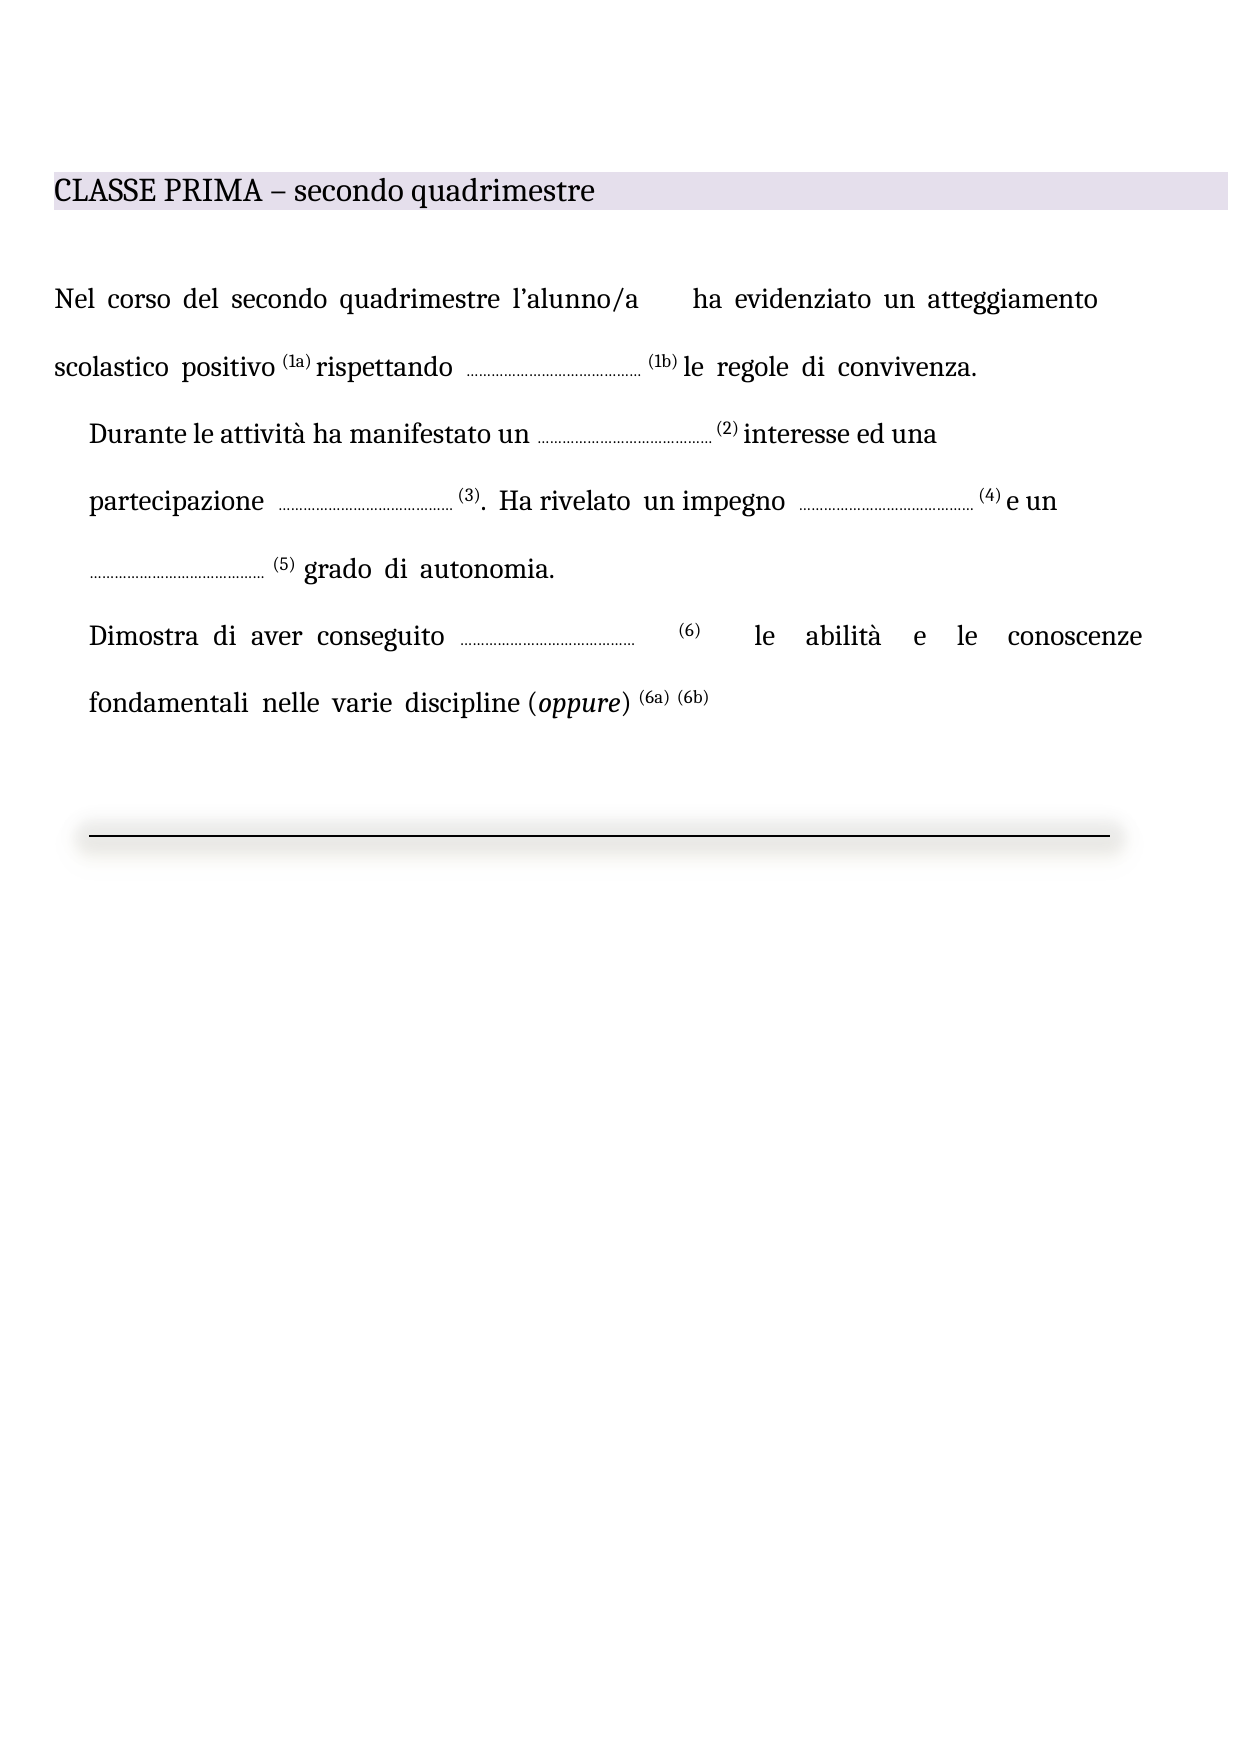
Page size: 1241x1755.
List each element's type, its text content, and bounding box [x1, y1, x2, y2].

subtitle Nel corso del secondo quadrimestre l’alunno/a ha evidenziato un atteggiamento scolastico positivo (1a) rispettando …………………………………… (1b) le regole di convivenza. [54, 283, 1152, 383]
text …………………………………… (5) grado di autonomia. [89, 551, 1228, 585]
text Durante le attività ha manifestato un …………………………………… (2) interesse ed una partecipazione …………………………………… (3). Ha rivelato un impegno …………………………………… (4) e un [89, 417, 1096, 517]
text Dimostra di aver conseguito …………………………………… (6) le abilità e le conoscenze fondamentali nelle varie discipline (oppure) (6a) (6b) [89, 619, 1152, 719]
text CLASSE PRIMA – secondo quadrimestre [54, 172, 1228, 210]
